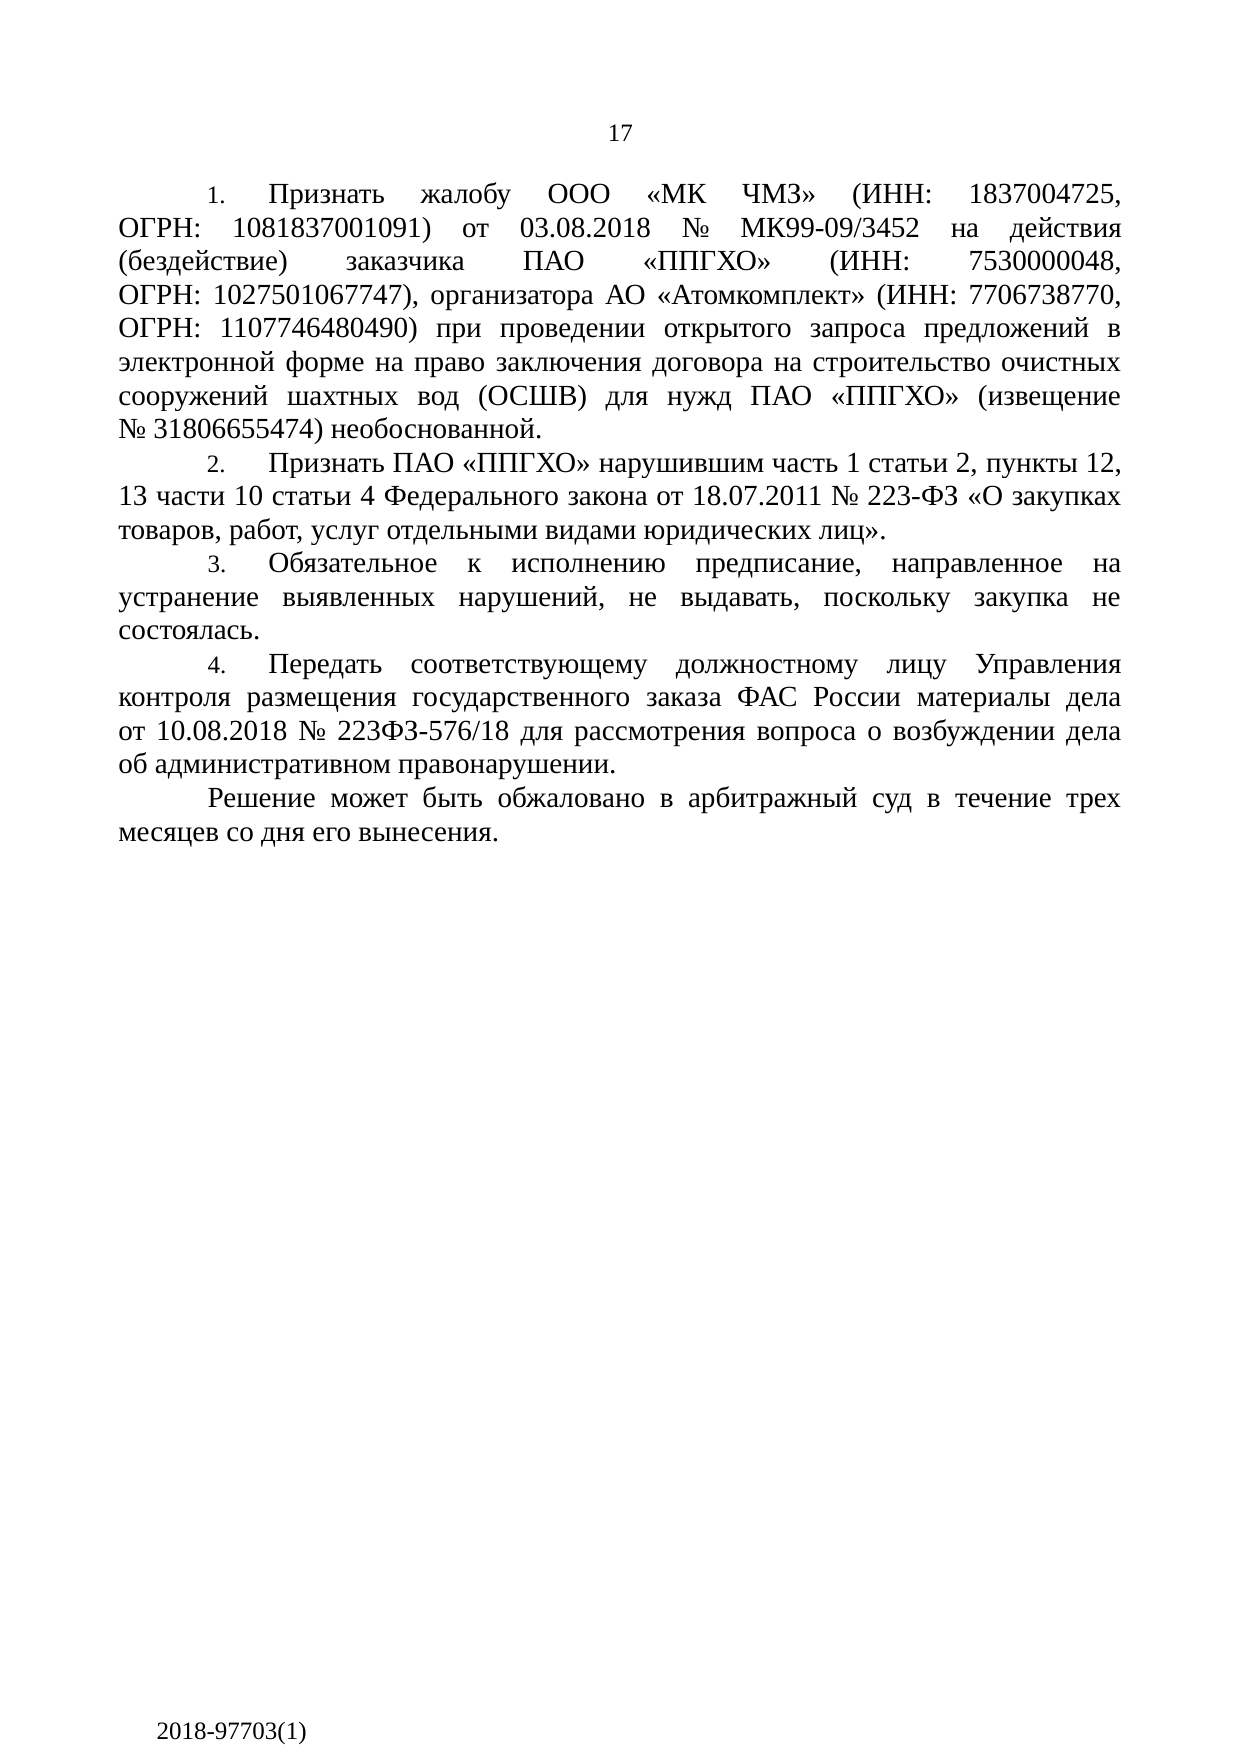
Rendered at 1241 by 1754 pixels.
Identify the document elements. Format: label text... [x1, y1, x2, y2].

text Решение может быть обжаловано в арбитражный суд в течение трех месяцев со дня его вынесения. [118, 780, 1122, 847]
list Признать жалобу ООО «МК ЧМЗ» (ИНН: 1837004725, ОГРН: 1081837001091) от 03.08.2018 № МК99-09/3452 на действия (бездействие) заказчика ПАО «ППГХО» (ИНН: 7530000048, ОГРН: 1027501067747), организатора АО «Атомкомплект» (ИНН: 7706738770, ОГРН: 1107746480490) при проведении открытого запроса предложений в электронной форме на право заключения договора на строительство очистных сооружений шахтных вод (ОСШВ) для нужд ПАО «ППГХО» (извещение № 31806655474) необоснованной. [118, 176, 1122, 445]
list Признать ПАО «ППГХО» нарушившим часть 1 статьи 2, пункты 12, 13 части 10 статьи 4 Федерального закона от 18.07.2011 № 223-ФЗ «О закупках товаров, работ, услуг отдельными видами юридических лиц». [118, 445, 1122, 545]
list Обязательное к исполнению предписание, направленное на устранение выявленных нарушений, не выдавать, поскольку закупка не состоялась. [118, 545, 1122, 646]
list Передать соответствующему должностному лицу Управления контроля размещения государственного заказа ФАС России материалы дела от 10.08.2018 № 223ФЗ-576/18 для рассмотрения вопроса о возбуждении дела об административном правонарушении. [118, 646, 1122, 780]
